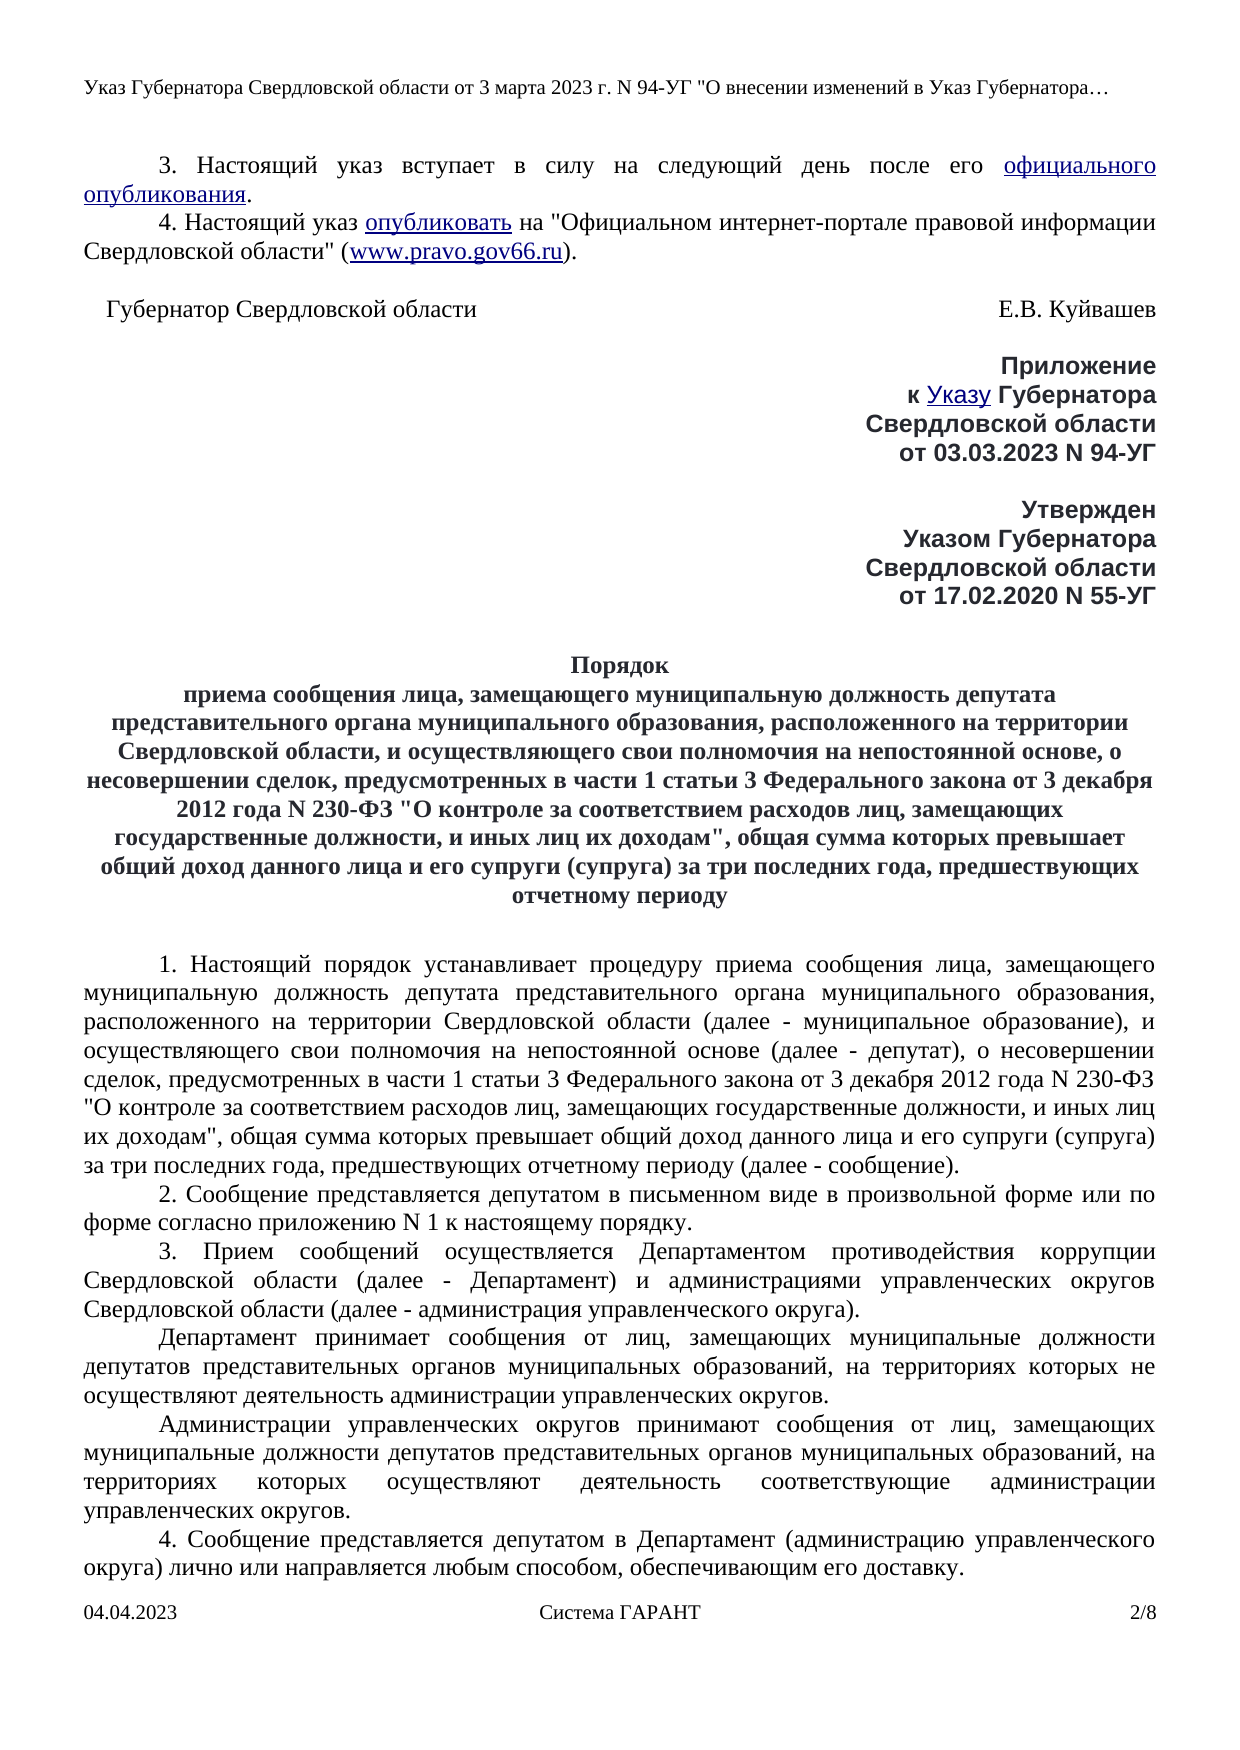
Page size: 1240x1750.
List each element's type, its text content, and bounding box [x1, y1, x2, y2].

text 3. Настоящий указ вступает в силу на следующий день после его официального опубликования. [83, 150, 1156, 207]
text Департамент принимает сообщения от лиц, замещающих муниципальные должности депутатов представительных органов муниципальных образований, на территориях которых не осуществляют деятельность администрации управленческих округов. [83, 1322, 1156, 1409]
text Администрации управленческих округов принимают сообщения от лиц, замещающих муниципальные должности депутатов представительных органов муниципальных образований, на территориях которых осуществляют деятельность соответствующие администрации управленческих округов. [83, 1409, 1156, 1524]
table_header Е.В. Куйвашев [810, 294, 1167, 322]
text Утвержден Указом Губернатора Свердловской области от 17.02.2020 N 55-УГ [83, 495, 1156, 610]
text 1. Настоящий порядок устанавливает процедуру приема сообщения лица, замещающего муниципальную должность депутата представительного органа муниципального образования, расположенного на территории Свердловской области (далее - муниципальное образование), и осуществляющего свои полномочия на непостоянной основе (далее - депутат), о несовершении сделок, предусмотренных в части 1 статьи 3 Федерального закона от 3 декабря 2012 года N 230-ФЗ "О контроле за соответствием расходов лиц, замещающих государственные должности, и иных лиц их доходам", общая сумма которых превышает общий доход данного лица и его супруги (супруга) за три последних года, предшествующих отчетному периоду (далее - сообщение). [83, 949, 1156, 1179]
text Приложение к Указу Губернатора Свердловской области от 03.03.2023 N 94-УГ [83, 351, 1156, 466]
text 2. Сообщение представляется депутатом в письменном виде в произвольной форме или по форме согласно приложению N 1 к настоящему порядку. [83, 1179, 1156, 1236]
text 3. Прием сообщений осуществляется Департаментом противодействия коррупции Свердловской области (далее - Департамент) и администрациями управленческих округов Свердловской области (далее - администрация управленческого округа). [83, 1236, 1156, 1322]
text 4. Настоящий указ опубликовать на "Официальном интернет-портале правовой информации Свердловской области" (www.pravo.gov66.ru). [83, 207, 1156, 265]
table_header Губернатор Свердловской области [95, 294, 810, 322]
text 4. Сообщение представляется депутатом в Департамент (администрацию управленческого округа) лично или направляется любым способом, обеспечивающим его доставку. [83, 1524, 1156, 1581]
subtitle Порядок приема сообщения лица, замещающего муниципальную должность депутата представительного органа муниципального образования, расположенного на территории Свердловской области, и осуществляющего свои полномочия на непостоянной основе, о несовершении сделок, предусмотренных в части 1 статьи 3 Федерального закона от 3 декабря 2012 года N 230-ФЗ "О контроле за соответствием расходов лиц, замещающих государственные должности, и иных лиц их доходам", общая сумма которых превышает общий доход данного лица и его супруги (супруга) за три последних года, предшествующих отчетному периоду [83, 650, 1156, 909]
